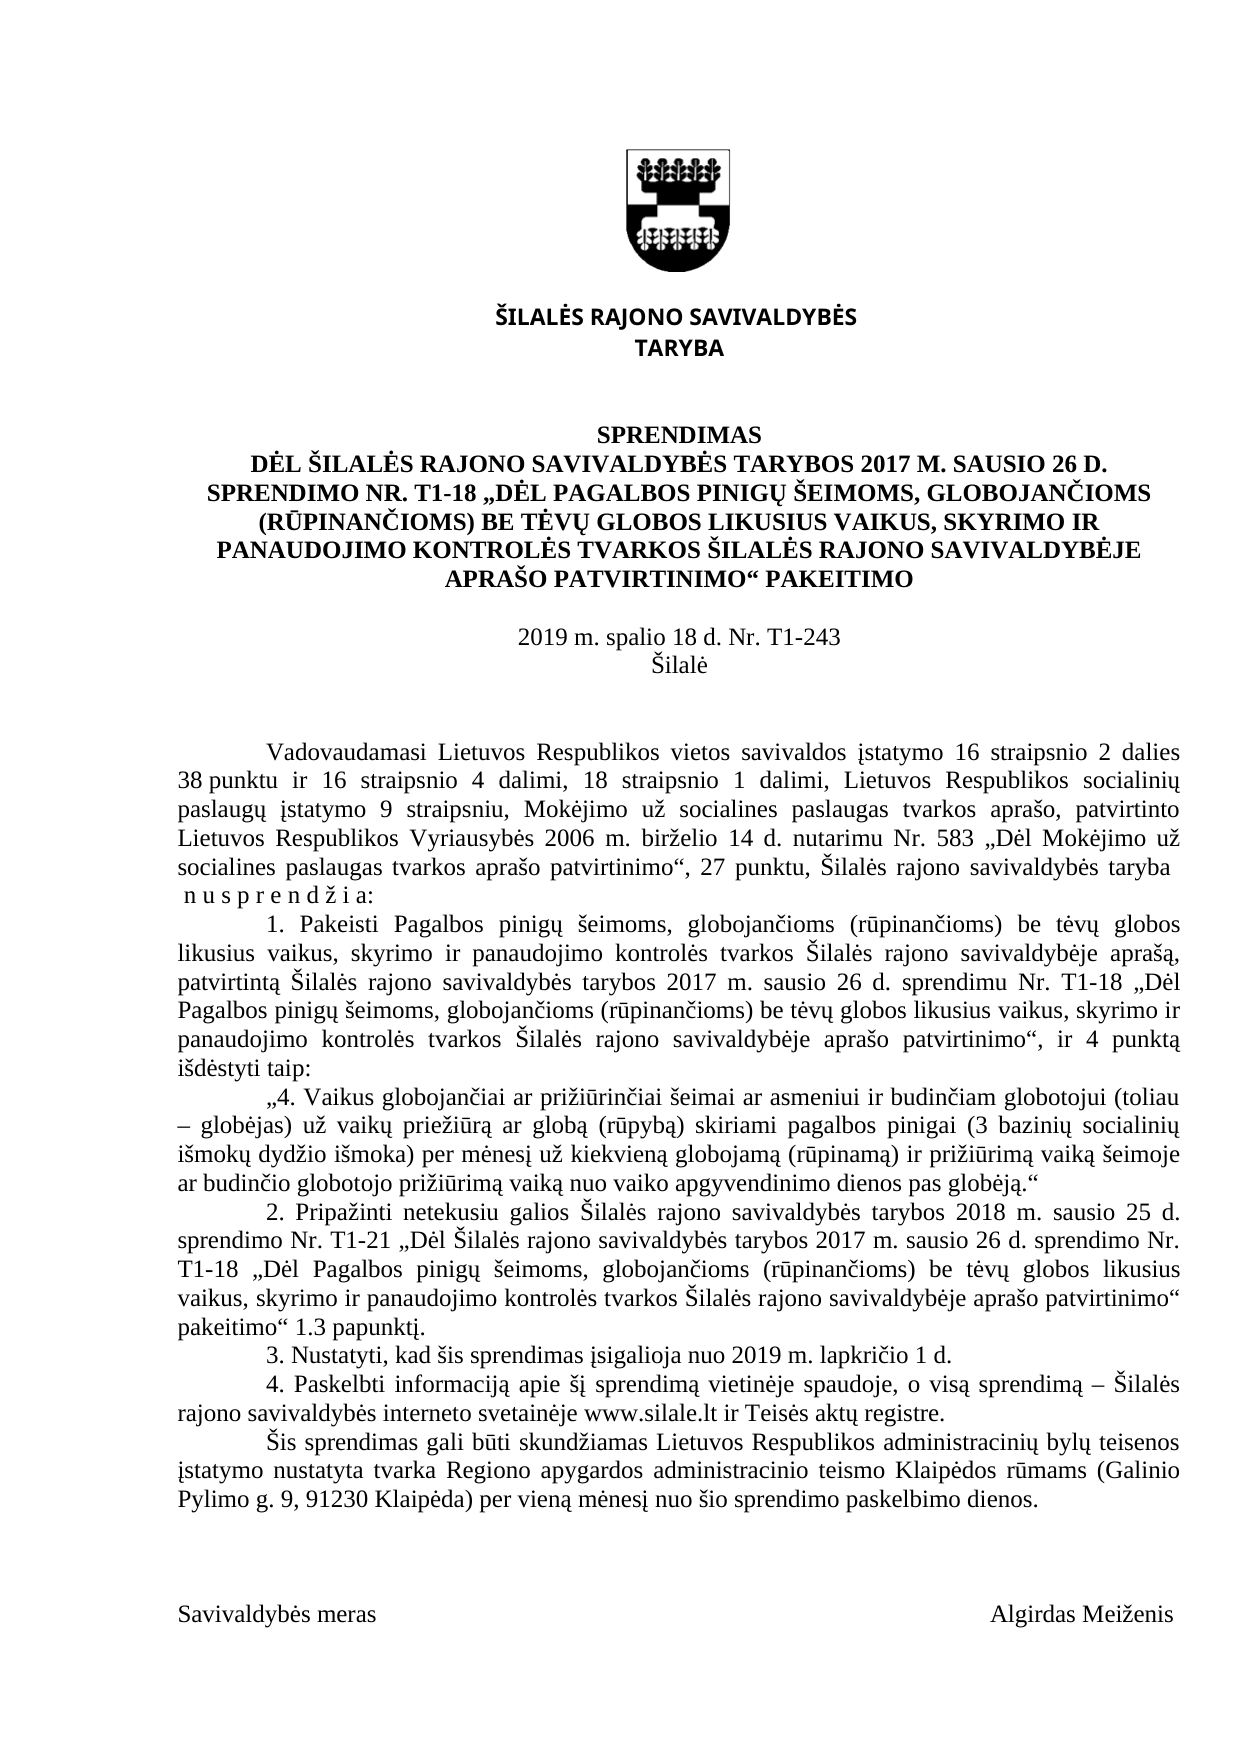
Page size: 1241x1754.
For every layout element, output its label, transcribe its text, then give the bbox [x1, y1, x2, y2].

text TARYBA [177, 332, 1181, 363]
text ŠILALĖS RAJONO SAVIVALDYBĖS [177, 301, 1181, 332]
text 2. Pripažinti netekusiu galios Šilalės rajono savivaldybės tarybos 2018 m. sausio 25 d. sprendimo Nr. T1-21 „Dėl Šilalės rajono savivaldybės tarybos 2017 m. sausio 26 d. sprendimo Nr. T1-18 „Dėl Pagalbos pinigų šeimoms, globojančioms (rūpinančioms) be tėvų globos likusius vaikus, skyrimo ir panaudojimo kontrolės tvarkos Šilalės rajono savivaldybėje aprašo patvirtinimo“ pakeitimo“ 1.3 papunktį. [177, 1197, 1181, 1341]
text Šilalė [177, 651, 1181, 679]
text DĖL ŠILALĖS RAJONO SAVIVALDYBĖS TARYBOS 2017 M. SAUSIO 26 D. SPRENDIMO NR. T1-18 „DĖL PAGALBOS PINIGŲ ŠEIMOMS, GLOBOJANČIOMS (RŪPINANČIOMS) BE TĖVŲ GLOBOS LIKUSIUS VAIKUS, SKYRIMO IR PANAUDOJIMO KONTROLĖS TVARKOS ŠILALĖS RAJONO SAVIVALDYBĖJE APRAŠO PATVIRTINIMO“ PAKEITIMO [177, 449, 1181, 593]
text Savivaldybės meras Algirdas Meiženis [177, 1599, 1181, 1628]
text 2019 m. spalio 18 d. Nr. T1-243 [177, 622, 1181, 651]
text 4. Paskelbti informaciją apie šį sprendimą vietinėje spaudoje, o visą sprendimą – Šilalės rajono savivaldybės interneto svetainėje www.silale.lt ir Teisės aktų registre. [177, 1369, 1181, 1427]
text 1. Pakeisti Pagalbos pinigų šeimoms, globojančioms (rūpinančioms) be tėvų globos likusius vaikus, skyrimo ir panaudojimo kontrolės tvarkos Šilalės rajono savivaldybėje aprašą, patvirtintą Šilalės rajono savivaldybės tarybos 2017 m. sausio 26 d. sprendimu Nr. T1-18 „Dėl Pagalbos pinigų šeimoms, globojančioms (rūpinančioms) be tėvų globos likusius vaikus, skyrimo ir panaudojimo kontrolės tvarkos Šilalės rajono savivaldybėje aprašo patvirtinimo“, ir 4 punktą išdėstyti taip: [177, 909, 1181, 1082]
text Šis sprendimas gali būti skundžiamas Lietuvos Respublikos administracinių bylų teisenos įstatymo nustatyta tvarka Regiono apygardos administracinio teismo Klaipėdos rūmams (Galinio Pylimo g. 9, 91230 Klaipėda) per vieną mėnesį nuo šio sprendimo paskelbimo dienos. [177, 1427, 1181, 1513]
text „4. Vaikus globojančiai ar prižiūrinčiai šeimai ar asmeniui ir budinčiam globotojui (toliau – globėjas) už vaikų priežiūrą ar globą (rūpybą) skiriami pagalbos pinigai (3 bazinių socialinių išmokų dydžio išmoka) per mėnesį už kiekvieną globojamą (rūpinamą) ir prižiūrimą vaiką šeimoje ar budinčio globotojo prižiūrimą vaiką nuo vaiko apgyvendinimo dienos pas globėją.“ [177, 1082, 1181, 1197]
text SPRENDIMAS [177, 421, 1181, 449]
text Vadovaudamasi Lietuvos Respublikos vietos savivaldos įstatymo 16 straipsnio 2 dalies 38 punktu ir 16 straipsnio 4 dalimi, 18 straipsnio 1 dalimi, Lietuvos Respublikos socialinių paslaugų įstatymo 9 straipsniu, Mokėjimo už socialines paslaugas tvarkos aprašo, patvirtinto Lietuvos Respublikos Vyriausybės 2006 m. birželio 14 d. nutarimu Nr. 583 „Dėl Mokėjimo už socialines paslaugas tvarkos aprašo patvirtinimo“, 27 punktu, Šilalės rajono savivaldybės taryba n u s p r e n d ž i a: [177, 737, 1181, 909]
text 3. Nustatyti, kad šis sprendimas įsigalioja nuo 2019 m. lapkričio 1 d. [177, 1341, 1181, 1369]
